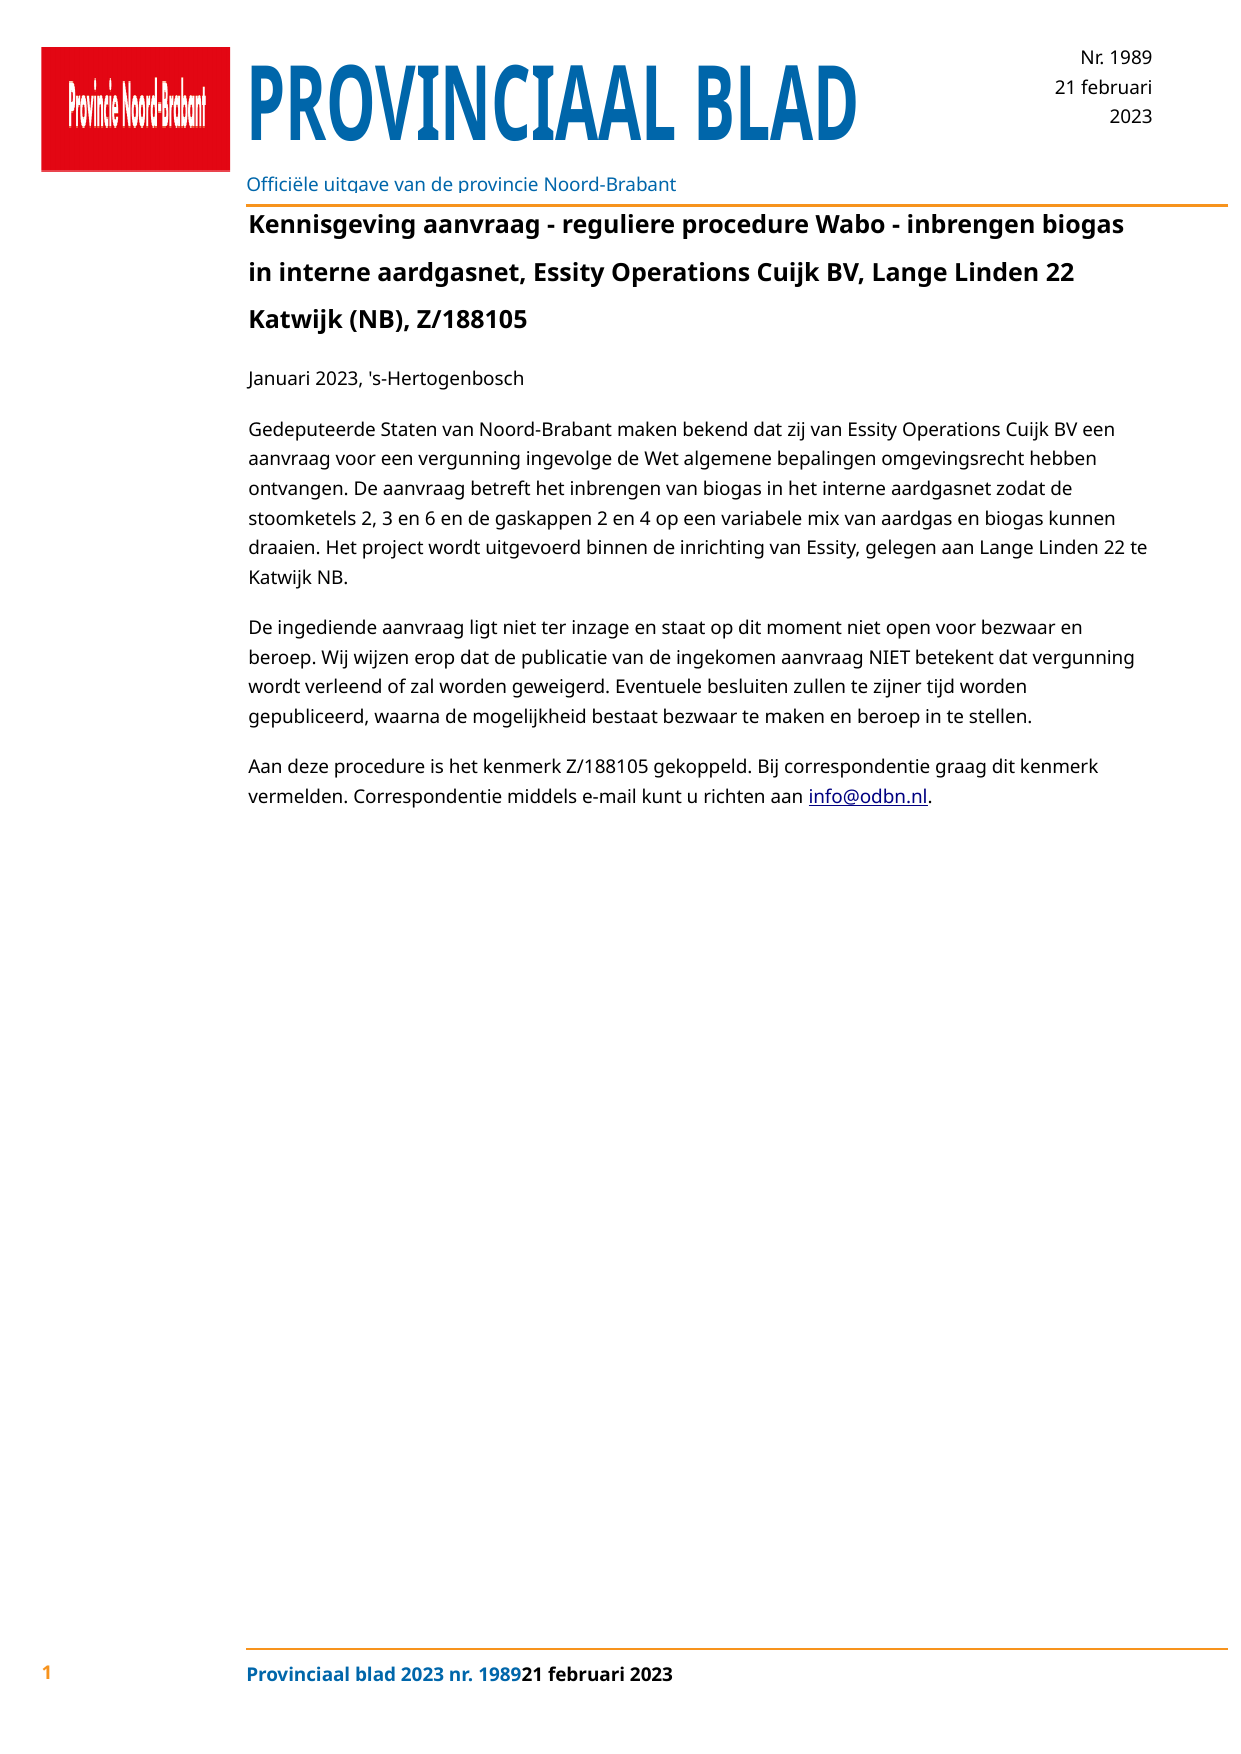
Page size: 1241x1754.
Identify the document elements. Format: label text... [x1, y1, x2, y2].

text Januari 2023, 's-Hertogenbosch [248, 366, 1152, 391]
text Aan deze procedure is het kenmerk Z/188105 gekoppeld. Bij correspondentie graag dit kenmerk vermelden. Correspondentie middels e-mail kunt u richten aan info@odbn.nl. [248, 753, 1152, 809]
text De ingediende aanvraag ligt niet ter inzage en staat op dit moment niet open voor bezwaar en beroep. Wij wijzen erop dat de publicatie van de ingekomen aanvraag NIET betekent dat vergunning wordt verleend of zal worden geweigerd. Eventuele besluiten zullen te zijner tijd worden gepubliceerd, waarna de mogelijkheid bestaat bezwaar te maken en beroep in te stellen. [248, 614, 1152, 729]
text Kennisgeving aanvraag - reguliere procedure Wabo - inbrengen biogas in interne aardgasnet, Essity Operations Cuijk BV, Lange Linden 22 Katwijk (NB), Z/188105 [248, 207, 1152, 336]
text Gedeputeerde Staten van Noord-Brabant maken bekend dat zij van Essity Operations Cuijk BV een aanvraag voor een vergunning ingevolge de Wet algemene bepalingen omgevingsrecht hebben ontvangen. De aanvraag betreft het inbrengen van biogas in het interne aardgasnet zodat de stoomketels 2, 3 en 6 en de gaskappen 2 en 4 op een variabele mix van aardgas en biogas kunnen draaien. Het project wordt uitgevoerd binnen de inrichting van Essity, gelegen aan Lange Linden 22 te Katwijk NB. [248, 416, 1152, 589]
picture [41, 47, 231, 172]
